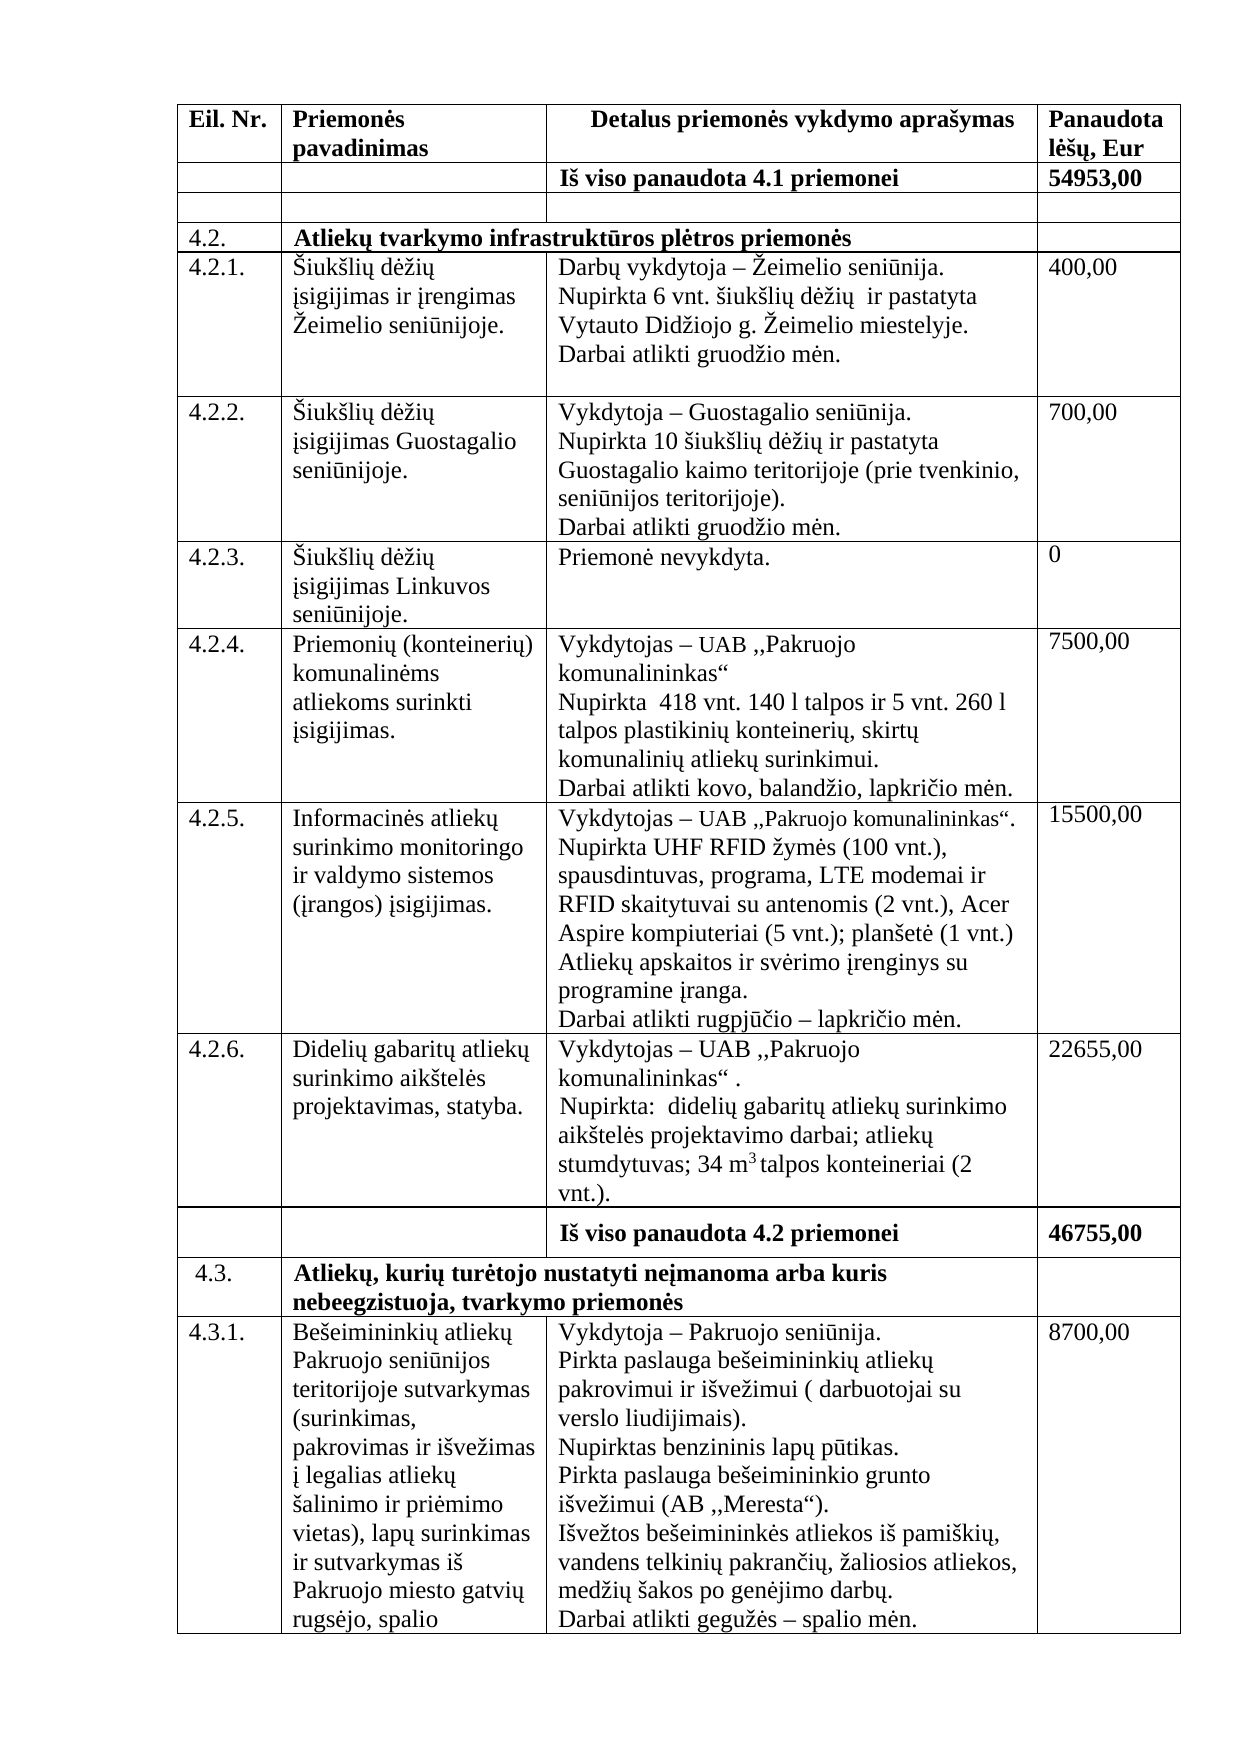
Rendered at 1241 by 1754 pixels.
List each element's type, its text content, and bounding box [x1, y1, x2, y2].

table_cell 4.2.4. [178, 629, 281, 802]
table_cell Vykdytojas – UAB ,,Pakruojo komunalininkas“. Nupirkta UHF RFID žymės (100 vnt.), spausdintuvas, programa, LTE modemai ir RFID skaitytuvai su antenomis (2 vnt.), Acer Aspire kompiuteriai (5 vnt.); planšetė (1 vnt.) Atliekų apskaitos ir svėrimo įrenginys su programine įranga. Darbai atlikti rugpjūčio – lapkričio mėn. [547, 803, 1037, 1033]
table_cell 8700,00 [1038, 1317, 1180, 1633]
table_cell Vykdytojas – UAB ,,Pakruojo komunalininkas“ Nupirkta 418 vnt. 140 l talpos ir 5 vnt. 260 l talpos plastikinių konteinerių, skirtų komunalinių atliekų surinkimui. Darbai atlikti kovo, balandžio, lapkričio mėn. [547, 629, 1037, 802]
table_cell 22655,00 [1038, 1034, 1180, 1206]
table_cell Šiukšlių dėžių įsigijimas Linkuvos seniūnijoje. [282, 542, 546, 628]
table_cell 4.2.6. [178, 1034, 281, 1206]
table_cell Atliekų tvarkymo infrastruktūros plėtros priemonės [282, 223, 1037, 251]
table_cell Didelių gabaritų atliekų surinkimo aikštelės projektavimas, statyba. [282, 1034, 546, 1206]
table_cell [547, 193, 1037, 222]
table_cell [1038, 193, 1180, 222]
table_cell Bešeimininkių atliekų Pakruojo seniūnijos teritorijoje sutvarkymas (surinkimas, pakrovimas ir išvežimas į legalias atliekų šalinimo ir priėmimo vietas), lapų surinkimas ir sutvarkymas iš Pakruojo miesto gatvių rugsėjo, spalio [282, 1317, 546, 1633]
table_cell Šiukšlių dėžių įsigijimas Guostagalio seniūnijoje. [282, 397, 546, 541]
table_header Panaudota lėšų, Eur [1038, 105, 1180, 162]
table_cell 4.2.2. [178, 397, 281, 541]
table_cell 700,00 [1038, 397, 1180, 541]
table_cell Atliekų, kurių turėtojo nustatyti neįmanoma arba kuris nebeegzistuoja, tvarkymo priemonės [282, 1258, 1037, 1316]
table_cell [282, 163, 546, 192]
table_cell 4.2.1. [178, 253, 281, 396]
table_cell 4.2. [178, 223, 281, 251]
table_cell 4.2.5. [178, 803, 281, 1033]
table_cell Priemonė nevykdyta. [547, 542, 1037, 628]
table_cell Vykdytoja – Guostagalio seniūnija. Nupirkta 10 šiukšlių dėžių ir pastatyta Guostagalio kaimo teritorijoje (prie tvenkinio, seniūnijos teritorijoje). Darbai atlikti gruodžio mėn. [547, 397, 1037, 541]
table_cell Priemonių (konteinerių) komunalinėms atliekoms surinkti įsigijimas. [282, 629, 546, 802]
table_cell 46755,00 [1038, 1208, 1180, 1257]
table_cell 4.2.3. [178, 542, 281, 628]
table_cell [178, 163, 281, 192]
table_cell Vykdytojas – UAB ,,Pakruojo komunalininkas“ . Nupirkta: didelių gabaritų atliekų surinkimo aikštelės projektavimo darbai; atliekų stumdytuvas; 34 m3 talpos konteineriai (2 vnt.). [547, 1034, 1037, 1206]
table_cell 4.3.1. [178, 1317, 281, 1633]
table_cell [1038, 223, 1180, 251]
table_cell Iš viso panaudota 4.2 priemonei [547, 1208, 1037, 1257]
table_cell [178, 193, 281, 222]
table_cell [282, 1208, 546, 1257]
table_cell 400,00 [1038, 253, 1180, 396]
table_cell Iš viso panaudota 4.1 priemonei [547, 163, 1037, 192]
table_cell Informacinės atliekų surinkimo monitoringo ir valdymo sistemos (įrangos) įsigijimas. [282, 803, 546, 1033]
table_cell Vykdytoja – Pakruojo seniūnija. Pirkta paslauga bešeimininkių atliekų pakrovimui ir išvežimui ( darbuotojai su verslo liudijimais). Nupirktas benzininis lapų pūtikas. Pirkta paslauga bešeimininkio grunto išvežimui (AB ,,Meresta“). Išvežtos bešeimininkės atliekos iš pamiškių, vandens telkinių pakrančių, žaliosios atliekos, medžių šakos po genėjimo darbų. Darbai atlikti gegužės – spalio mėn. [547, 1317, 1037, 1633]
table_cell [282, 193, 546, 222]
table_header Eil. Nr. [178, 105, 281, 162]
table_cell 0 [1038, 542, 1180, 628]
table_cell 15500,00 [1038, 803, 1180, 1033]
table_cell 54953,00 [1038, 163, 1180, 192]
table_cell Darbų vykdytoja – Žeimelio seniūnija. Nupirkta 6 vnt. šiukšlių dėžių ir pastatyta Vytauto Didžiojo g. Žeimelio miestelyje. Darbai atlikti gruodžio mėn. [547, 253, 1037, 396]
table_cell [1038, 1258, 1180, 1316]
table_cell 4.3. [178, 1258, 281, 1316]
table_header Priemonės pavadinimas [282, 105, 546, 162]
table_cell Šiukšlių dėžių įsigijimas ir įrengimas Žeimelio seniūnijoje. [282, 253, 546, 396]
table_cell [178, 1208, 281, 1257]
table_cell 7500,00 [1038, 629, 1180, 802]
table_header Detalus priemonės vykdymo aprašymas [547, 105, 1037, 162]
